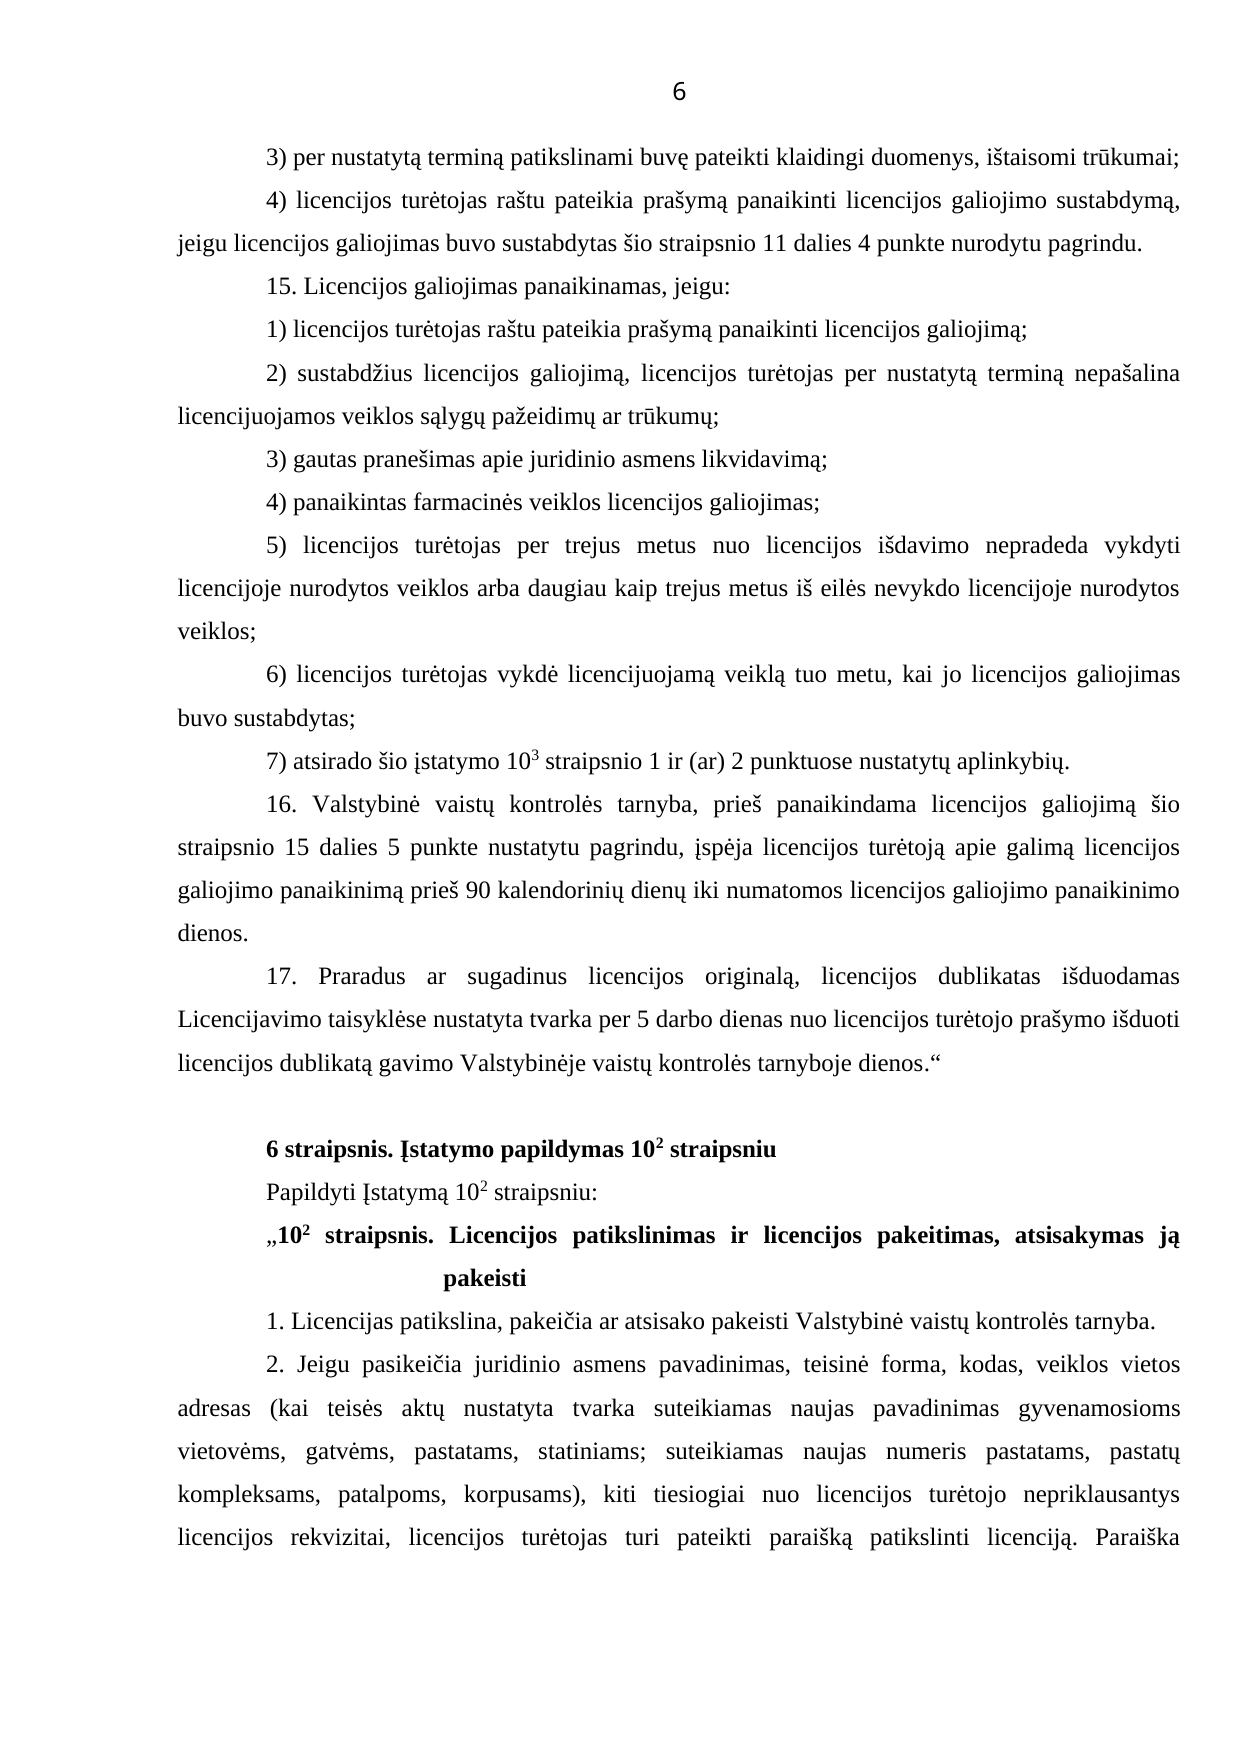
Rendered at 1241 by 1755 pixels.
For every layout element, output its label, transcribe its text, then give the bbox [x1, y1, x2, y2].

text Papildyti Įstatymą 102 straipsniu: [177, 1177, 1181, 1206]
text 1. Licencijas patikslina, pakeičia ar atsisako pakeisti Valstybinė vaistų kontrolės tarnyba. [177, 1306, 1181, 1335]
text „102 straipsnis. Licencijos patikslinimas ir licencijos pakeitimas, atsisakymas ją pakeisti [266, 1220, 1181, 1292]
text 7) atsirado šio įstatymo 103 straipsnio 1 ir (ar) 2 punktuose nustatytų aplinkybių. [177, 746, 1181, 774]
text 6 straipsnis. Įstatymo papildymas 102 straipsniu [266, 1134, 1181, 1163]
text 3) gautas pranešimas apie juridinio asmens likvidavimą; [177, 444, 1181, 473]
text 16. Valstybinė vaistų kontrolės tarnyba, prieš panaikindama licencijos galiojimą šio straipsnio 15 dalies 5 punkte nustatytu pagrindu, įspėja licencijos turėtoją apie galimą licencijos galiojimo panaikinimą prieš 90 kalendorinių dienų iki numatomos licencijos galiojimo panaikinimo dienos. [177, 789, 1181, 947]
text 1) licencijos turėtojas raštu pateikia prašymą panaikinti licencijos galiojimą; [177, 314, 1181, 343]
text 5) licencijos turėtojas per trejus metus nuo licencijos išdavimo nepradeda vykdyti licencijoje nurodytos veiklos arba daugiau kaip trejus metus iš eilės nevykdo licencijoje nurodytos veiklos; [177, 530, 1181, 645]
text 3) per nustatytą terminą patikslinami buvę pateikti klaidingi duomenys, ištaisomi trūkumai; [177, 142, 1181, 171]
text 2. Jeigu pasikeičia juridinio asmens pavadinimas, teisinė forma, kodas, veiklos vietos adresas (kai teisės aktų nustatyta tvarka suteikiamas naujas pavadinimas gyvenamosioms vietovėms, gatvėms, pastatams, statiniams; suteikiamas naujas numeris pastatams, pastatų kompleksams, patalpoms, korpusams), kiti tiesiogiai nuo licencijos turėtojo nepriklausantys licencijos rekvizitai, licencijos turėtojas turi pateikti paraišką patikslinti licenciją. Paraiška [177, 1349, 1181, 1551]
text 17. Praradus ar sugadinus licencijos originalą, licencijos dublikatas išduodamas Licencijavimo taisyklėse nustatyta tvarka per 5 darbo dienas nuo licencijos turėtojo prašymo išduoti licencijos dublikatą gavimo Valstybinėje vaistų kontrolės tarnyboje dienos.“ [177, 961, 1181, 1076]
text 4) licencijos turėtojas raštu pateikia prašymą panaikinti licencijos galiojimo sustabdymą, jeigu licencijos galiojimas buvo sustabdytas šio straipsnio 11 dalies 4 punkte nurodytu pagrindu. [177, 185, 1181, 257]
text 15. Licencijos galiojimas panaikinamas, jeigu: [177, 271, 1181, 300]
text 6) licencijos turėtojas vykdė licencijuojamą veiklą tuo metu, kai jo licencijos galiojimas buvo sustabdytas; [177, 659, 1181, 731]
text 4) panaikintas farmacinės veiklos licencijos galiojimas; [177, 487, 1181, 516]
text 2) sustabdžius licencijos galiojimą, licencijos turėtojas per nustatytą terminą nepašalina licencijuojamos veiklos sąlygų pažeidimų ar trūkumų; [177, 358, 1181, 429]
